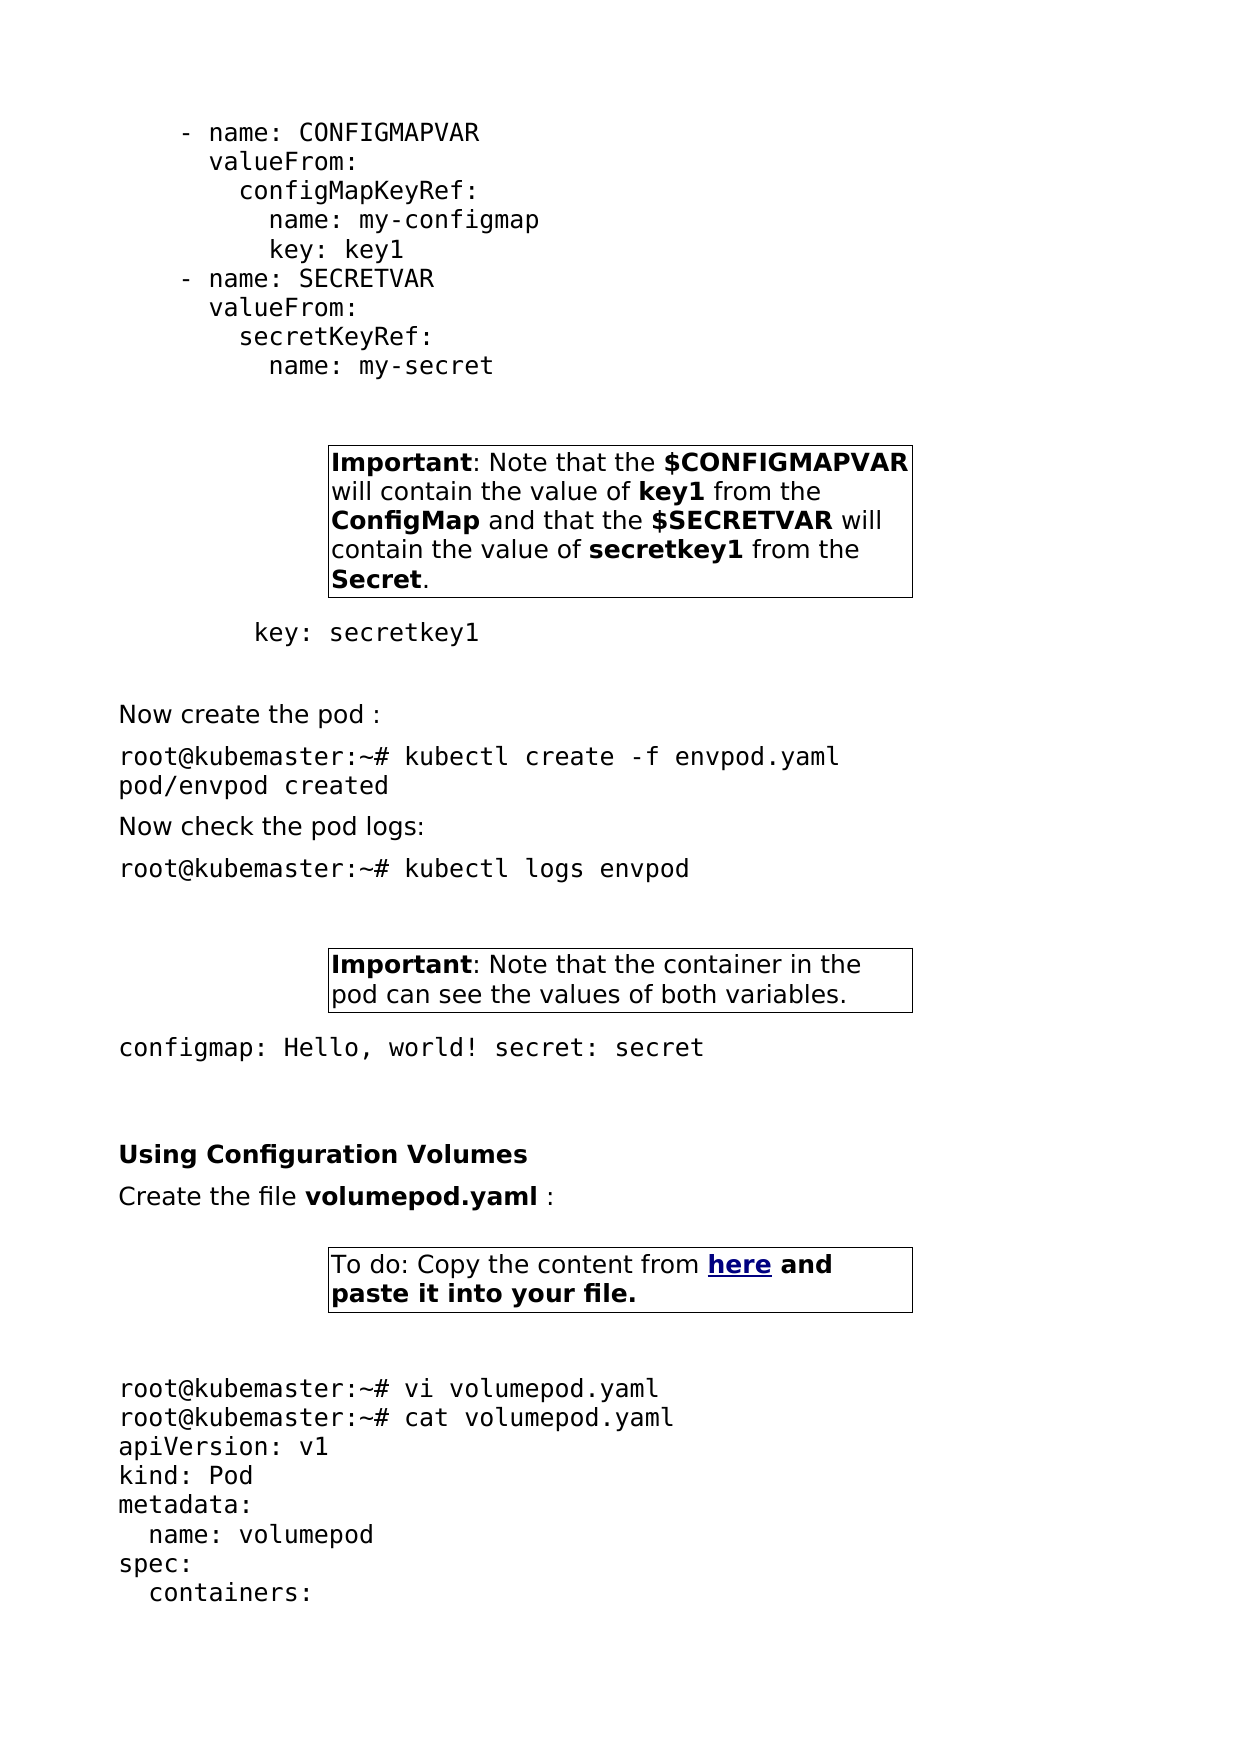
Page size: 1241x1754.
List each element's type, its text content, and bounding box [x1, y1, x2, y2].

subtitle Using Configuration Volumes [118, 1140, 1122, 1169]
text Now check the pod logs: [118, 812, 1122, 841]
text - name: CONFIGMAPVAR valueFrom: configMapKeyRef: name: my-configmap key: key1 - name: SECRETVAR valueFrom: secretKeyRef: name: my-secret key: secretkey1 [118, 118, 1122, 647]
text Create the file volumepod.yaml : [118, 1182, 1122, 1211]
table_header Important: Note that the container in the pod can see the values of both variables. [329, 949, 912, 1012]
text Now create the pod : [118, 700, 1122, 729]
text root@kubemaster:~# vi volumepod.yaml root@kubemaster:~# cat volumepod.yaml apiVersion: v1 kind: Pod metadata: name: volumepod spec: containers: [118, 1374, 1122, 1607]
table_header Important: Note that the $CONFIGMAPVAR will contain the value of key1 from the ConfigMap and that the $SECRETVAR will contain the value of secretkey1 from the Secret. [329, 446, 912, 597]
text root@kubemaster:~# kubectl logs envpod configmap: Hello, world! secret: secret [118, 854, 1122, 1062]
table_header To do: Copy the content from here and paste it into your file. [329, 1248, 912, 1312]
text root@kubemaster:~# kubectl create -f envpod.yaml pod/envpod created [118, 742, 1122, 800]
